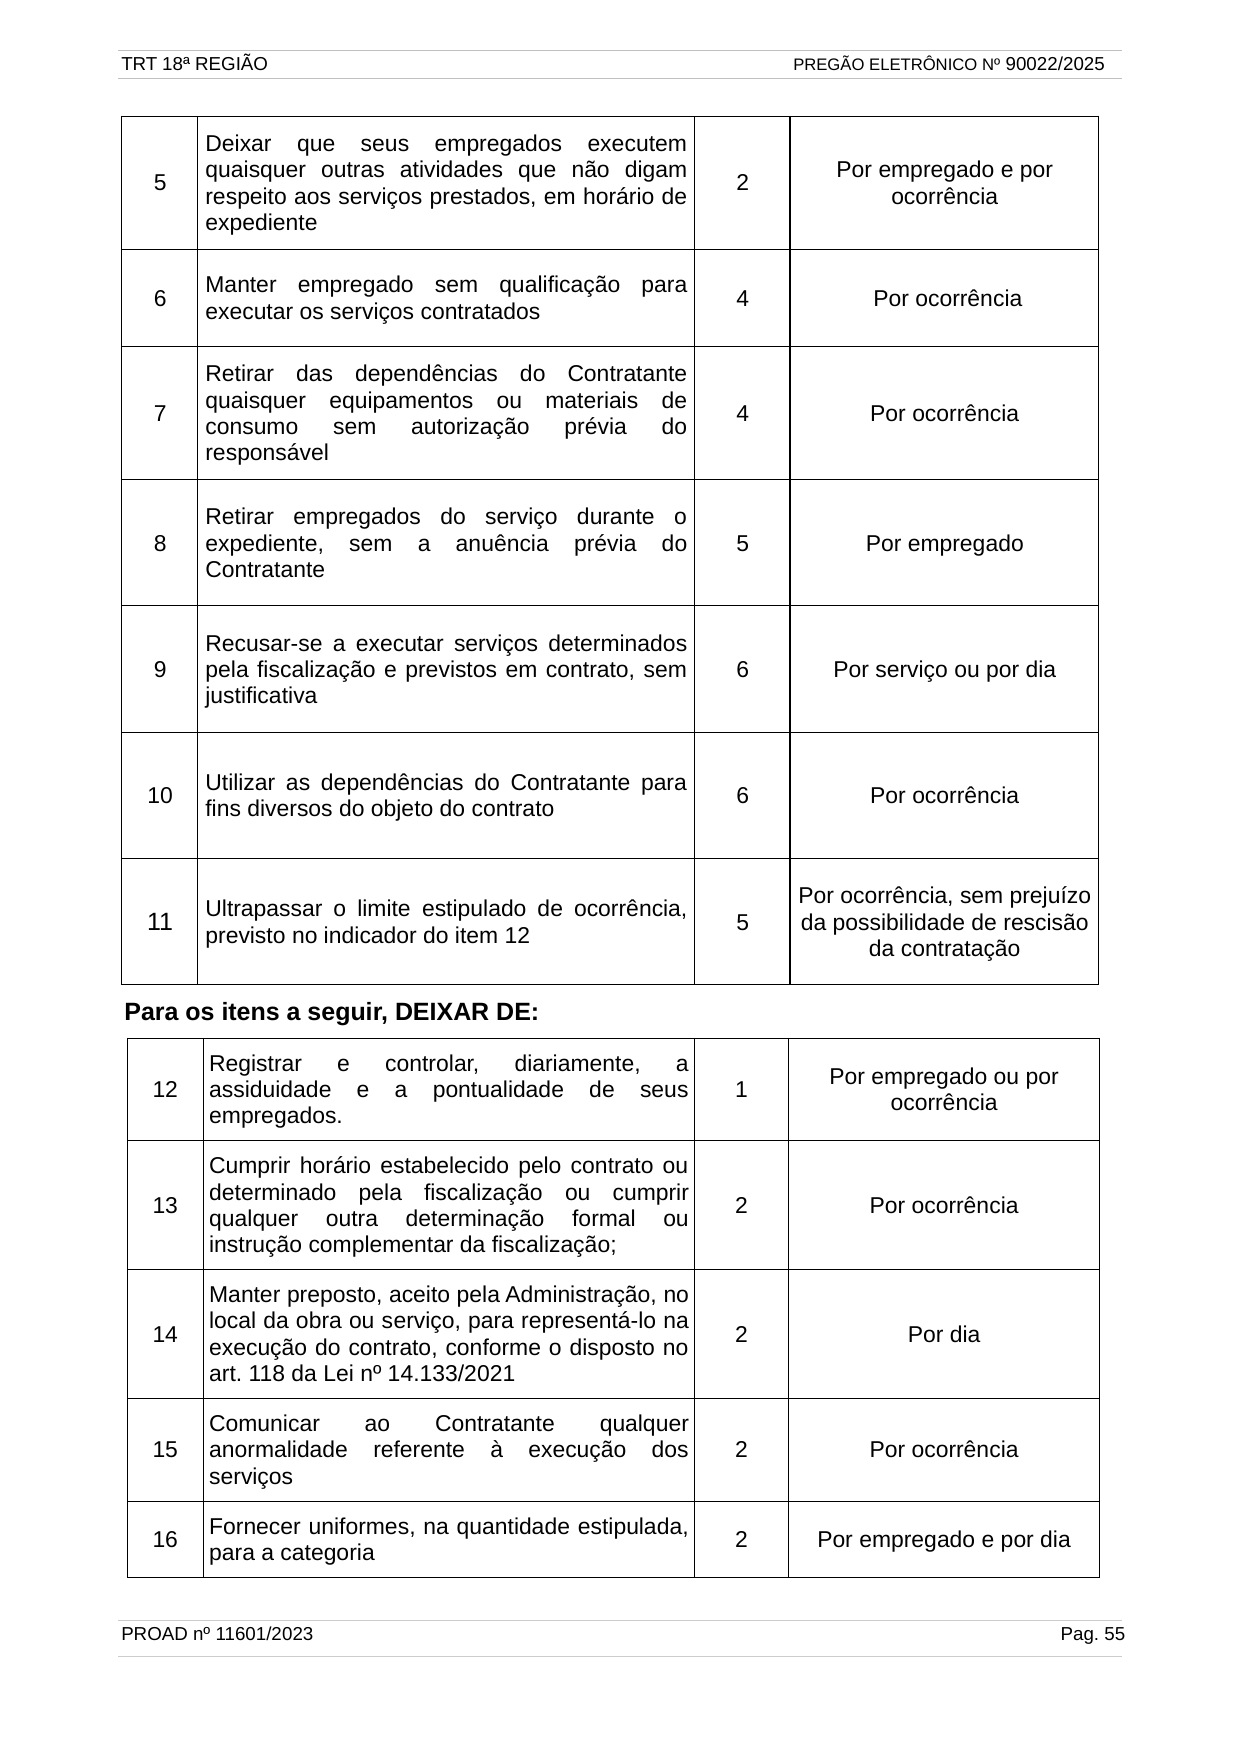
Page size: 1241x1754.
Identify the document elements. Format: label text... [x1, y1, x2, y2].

table_cell 6 [695, 733, 789, 858]
table_header Por empregado ou por ocorrência [789, 1039, 1099, 1140]
table_cell 2 [695, 1141, 788, 1269]
table_cell Por ocorrência [791, 250, 1098, 346]
table_cell Por empregado e por dia [789, 1502, 1099, 1577]
table_cell Fornecer uniformes, na quantidade estipulada, para a categoria [204, 1502, 694, 1577]
table_cell 15 [128, 1399, 203, 1501]
table_cell 11 [122, 859, 197, 984]
table_cell 2 [695, 117, 789, 248]
table_cell Por serviço ou por dia [791, 606, 1098, 732]
table_cell 6 [695, 606, 789, 732]
table_cell 4 [695, 250, 789, 346]
table_cell Ultrapassar o limite estipulado de ocorrência, previsto no indicador do item 12 [198, 859, 694, 984]
table_header 1 [695, 1039, 788, 1140]
table_header 12 [128, 1039, 203, 1140]
table_cell Por ocorrência [789, 1141, 1099, 1269]
table_header Registrar e controlar, diariamente, a assiduidade e a pontualidade de seus empregados. [204, 1039, 694, 1140]
table_cell Comunicar ao Contratante qualquer anormalidade referente à execução dos serviços [204, 1399, 694, 1501]
table_cell 16 [128, 1502, 203, 1577]
table_cell 2 [695, 1399, 788, 1501]
table_cell Por dia [789, 1270, 1099, 1398]
text Para os itens a seguir, DEIXAR DE: [124, 997, 1122, 1026]
table_cell Por ocorrência [791, 733, 1098, 858]
table_cell Deixar que seus empregados executem quaisquer outras atividades que não digam respeito aos serviços prestados, em horário de expediente [198, 117, 694, 248]
table_cell 9 [122, 606, 197, 732]
table_cell 5 [695, 480, 789, 605]
table_cell 14 [128, 1270, 203, 1398]
table_cell Por ocorrência [791, 347, 1098, 479]
table_cell Utilizar as dependências do Contratante para fins diversos do objeto do contrato [198, 733, 694, 858]
table_cell 8 [122, 480, 197, 605]
table_cell 2 [695, 1270, 788, 1398]
table_cell 4 [695, 347, 789, 479]
table_cell 5 [122, 117, 197, 248]
table_cell 7 [122, 347, 197, 479]
table_cell Retirar das dependências do Contratante quaisquer equipamentos ou materiais de consumo sem autorização prévia do responsável [198, 347, 694, 479]
table_cell Por empregado e por ocorrência [791, 117, 1098, 248]
table_cell Recusar-se a executar serviços determinados pela fiscalização e previstos em contrato, sem justificativa [198, 606, 694, 732]
table_cell 2 [695, 1502, 788, 1577]
table_cell Manter empregado sem qualificação para executar os serviços contratados [198, 250, 694, 346]
table_cell 13 [128, 1141, 203, 1269]
table_cell 6 [122, 250, 197, 346]
table_cell Cumprir horário estabelecido pelo contrato ou determinado pela fiscalização ou cumprir qualquer outra determinação formal ou instrução complementar da fiscalização; [204, 1141, 694, 1269]
table_cell 5 [695, 859, 789, 984]
table_cell 10 [122, 733, 197, 858]
table_cell Retirar empregados do serviço durante o expediente, sem a anuência prévia do Contratante [198, 480, 694, 605]
table_cell Manter preposto, aceito pela Administração, no local da obra ou serviço, para representá-lo na execução do contrato, conforme o disposto no art. 118 da Lei nº 14.133/2021 [204, 1270, 694, 1398]
table_cell Por empregado [791, 480, 1098, 605]
table_cell Por ocorrência [789, 1399, 1099, 1501]
table_cell Por ocorrência, sem prejuízo da possibilidade de rescisão da contratação [791, 859, 1098, 984]
